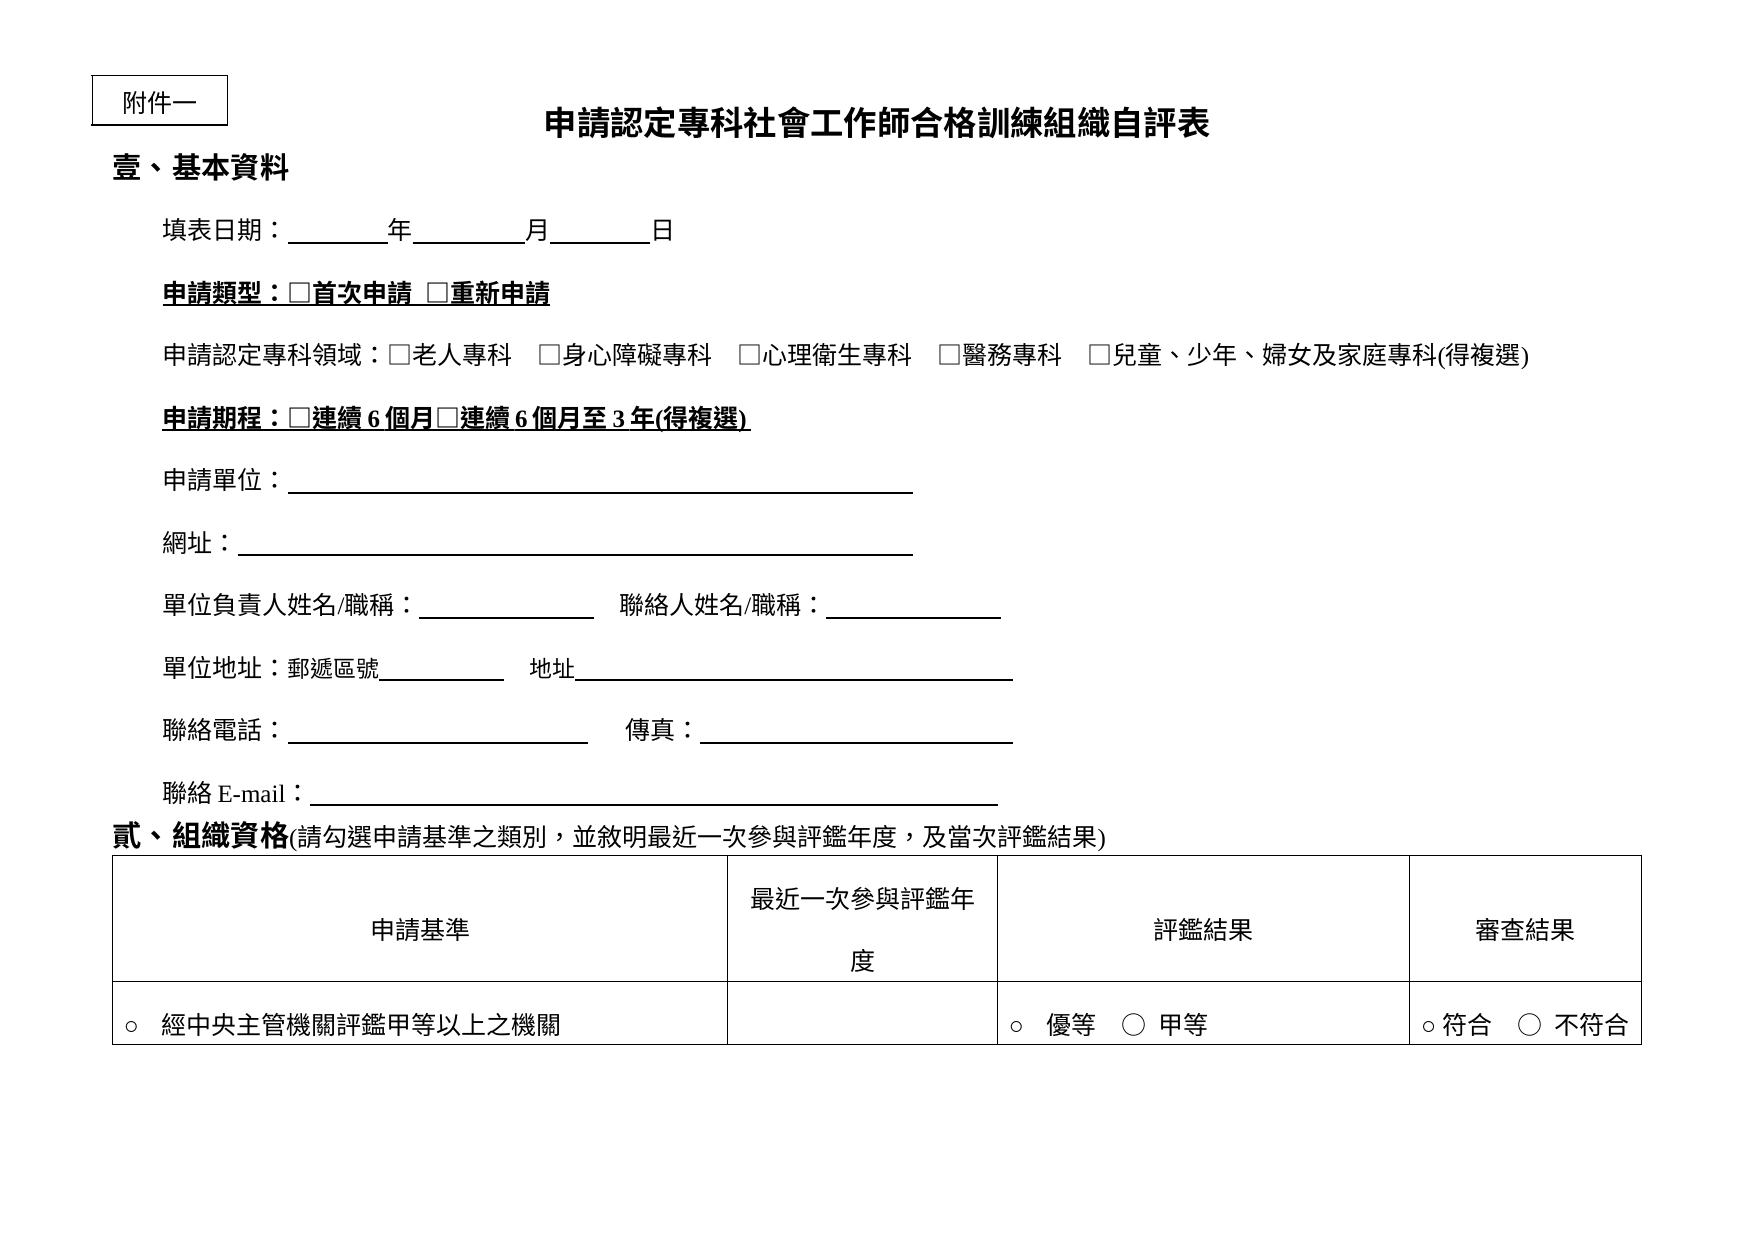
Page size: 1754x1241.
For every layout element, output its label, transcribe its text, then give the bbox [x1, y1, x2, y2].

table_header 評鑑結果 [998, 856, 1409, 981]
table_cell ○ 符合 ○ 不符合 [1410, 982, 1641, 1044]
table_header 申請基準 [113, 856, 727, 981]
text 聯絡電話： 傳真： [162, 687, 1642, 750]
text 申請類型：□首次申請 □重新申請 [162, 250, 1642, 312]
table_cell [728, 982, 997, 1044]
text 申請認定專科領域：□老人專科 □身心障礙專科 □心理衛生專科 □醫務專科 □兒童、少年、婦女及家庭專科(得複選) [162, 312, 1642, 375]
table_header 審查結果 [1410, 856, 1641, 981]
text 單位地址：郵遞區號 地址 [162, 625, 1642, 687]
table_header 最近一次參與評鑑年度 [728, 856, 997, 981]
table_cell 優等 ○ 甲等 [998, 982, 1409, 1044]
text 單位負責人姓名/職稱： 聯絡人姓名/職稱： [162, 562, 1642, 625]
list 基本資料 [112, 145, 1642, 187]
text 填表日期： 年 月 日 [162, 187, 1642, 250]
text 申請單位： [162, 437, 1642, 500]
list 組織資格(請勾選申請基準之類別，並敘明最近一次參與評鑑年度，及當次評鑑結果) [112, 812, 1642, 854]
text 申請認定專科社會工作師合格訓練組織自評表 [93, 76, 227, 124]
text 申請認定專科社會工作師合格訓練組織自評表 [112, 97, 1642, 145]
text 申請期程：□連續6個月□連續6個月至3年(得複選) [162, 375, 1642, 437]
text 附件一 [108, 84, 212, 116]
table_cell 經中央主管機關評鑑甲等以上之機關 [113, 982, 727, 1044]
text 網址： [162, 500, 1642, 562]
text 聯絡E-mail： [162, 750, 1642, 812]
